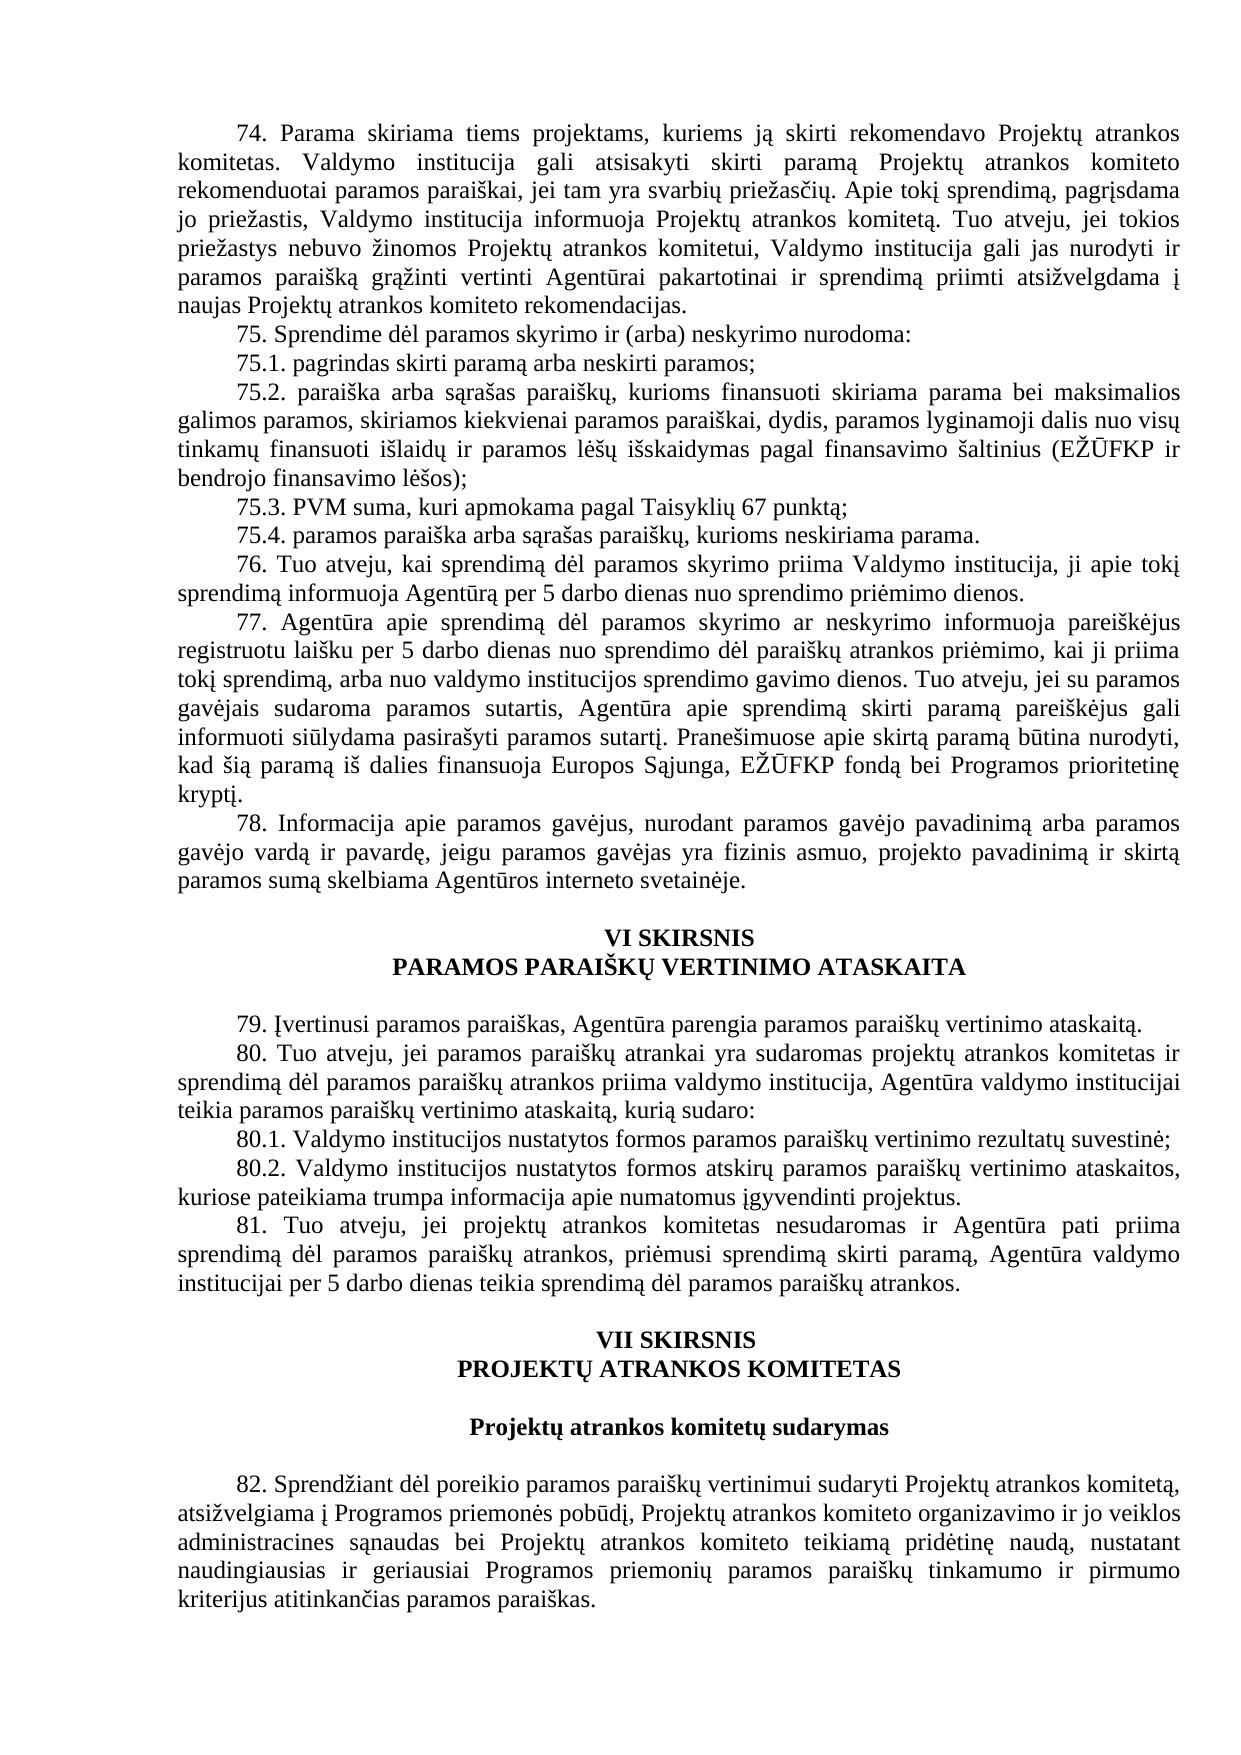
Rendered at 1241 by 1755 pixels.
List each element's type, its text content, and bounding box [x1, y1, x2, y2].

text 78. Informacija apie paramos gavėjus, nurodant paramos gavėjo pavadinimą arba paramos gavėjo vardą ir pavardę, jeigu paramos gavėjas yra fizinis asmuo, projekto pavadinimą ir skirtą paramos sumą skelbiama Agentūros interneto svetainėje. [177, 808, 1181, 894]
text 74. Parama skiriama tiems projektams, kuriems ją skirti rekomendavo Projektų atrankos komitetas. Valdymo institucija gali atsisakyti skirti paramą Projektų atrankos komiteto rekomenduotai paramos paraiškai, jei tam yra svarbių priežasčių. Apie tokį sprendimą, pagrįsdama jo priežastis, Valdymo institucija informuoja Projektų atrankos komitetą. Tuo atveju, jei tokios priežastys nebuvo žinomos Projektų atrankos komitetui, Valdymo institucija gali jas nurodyti ir paramos paraišką grąžinti vertinti Agentūrai pakartotinai ir sprendimą priimti atsižvelgdama į naujas Projektų atrankos komiteto rekomendacijas. [177, 118, 1181, 319]
text 75.2. paraiška arba sąrašas paraiškų, kurioms finansuoti skiriama parama bei maksimalios galimos paramos, skiriamos kiekvienai paramos paraiškai, dydis, paramos lyginamoji dalis nuo visų tinkamų finansuoti išlaidų ir paramos lėšų išskaidymas pagal finansavimo šaltinius (EŽŪFKP ir bendrojo finansavimo lėšos); [177, 377, 1181, 492]
text 80.2. Valdymo institucijos nustatytos formos atskirų paramos paraiškų vertinimo ataskaitos, kuriose pateikiama trumpa informacija apie numatomus įgyvendinti projektus. [177, 1153, 1181, 1211]
text 75.3. PVM suma, kuri apmokama pagal Taisyklių 67 punktą; [177, 492, 1181, 521]
text 80.1. Valdymo institucijos nustatytos formos paramos paraiškų vertinimo rezultatų suvestinė; [177, 1124, 1181, 1153]
text 79. Įvertinusi paramos paraiškas, Agentūra parengia paramos paraiškų vertinimo ataskaitą. [177, 1009, 1181, 1038]
text VI SKIRSNIS [177, 923, 1181, 952]
text 80. Tuo atveju, jei paramos paraiškų atrankai yra sudaromas projektų atrankos komitetas ir sprendimą dėl paramos paraiškų atrankos priima valdymo institucija, Agentūra valdymo institucijai teikia paramos paraiškų vertinimo ataskaitą, kurią sudaro: [177, 1038, 1181, 1124]
text PARAMOS PARAIŠKŲ VERTINIMO ATASKAITA [177, 952, 1181, 981]
text 82. Sprendžiant dėl poreikio paramos paraiškų vertinimui sudaryti Projektų atrankos komitetą, atsižvelgiama į Programos priemonės pobūdį, Projektų atrankos komiteto organizavimo ir jo veiklos administracines sąnaudas bei Projektų atrankos komiteto teikiamą pridėtinę naudą, nustatant naudingiausias ir geriausiai Programos priemonių paramos paraiškų tinkamumo ir pirmumo kriterijus atitinkančias paramos paraiškas. [177, 1469, 1181, 1613]
text Projektų atrankos komitetų sudarymas [177, 1412, 1181, 1441]
text 75.1. pagrindas skirti paramą arba neskirti paramos; [177, 348, 1181, 377]
text 76. Tuo atveju, kai sprendimą dėl paramos skyrimo priima Valdymo institucija, ji apie tokį sprendimą informuoja Agentūrą per 5 darbo dienas nuo sprendimo priėmimo dienos. [177, 549, 1181, 607]
text 81. Tuo atveju, jei projektų atrankos komitetas nesudaromas ir Agentūra pati priima sprendimą dėl paramos paraiškų atrankos, priėmusi sprendimą skirti paramą, Agentūra valdymo institucijai per 5 darbo dienas teikia sprendimą dėl paramos paraiškų atrankos. [177, 1211, 1181, 1297]
text VII SKIRSNIS [177, 1326, 1181, 1354]
text 75.4. paramos paraiška arba sąrašas paraiškų, kurioms neskiriama parama. [177, 521, 1181, 549]
text 75. Sprendime dėl paramos skyrimo ir (arba) neskyrimo nurodoma: [177, 319, 1181, 348]
text PROJEKTŲ ATRANKOS KOMITETAS [177, 1354, 1181, 1383]
text 77. Agentūra apie sprendimą dėl paramos skyrimo ar neskyrimo informuoja pareiškėjus registruotu laišku per 5 darbo dienas nuo sprendimo dėl paraiškų atrankos priėmimo, kai ji priima tokį sprendimą, arba nuo valdymo institucijos sprendimo gavimo dienos. Tuo atveju, jei su paramos gavėjais sudaroma paramos sutartis, Agentūra apie sprendimą skirti paramą pareiškėjus gali informuoti siūlydama pasirašyti paramos sutartį. Pranešimuose apie skirtą paramą būtina nurodyti, kad šią paramą iš dalies finansuoja Europos Sąjunga, EŽŪFKP fondą bei Programos prioritetinę kryptį. [177, 607, 1181, 808]
